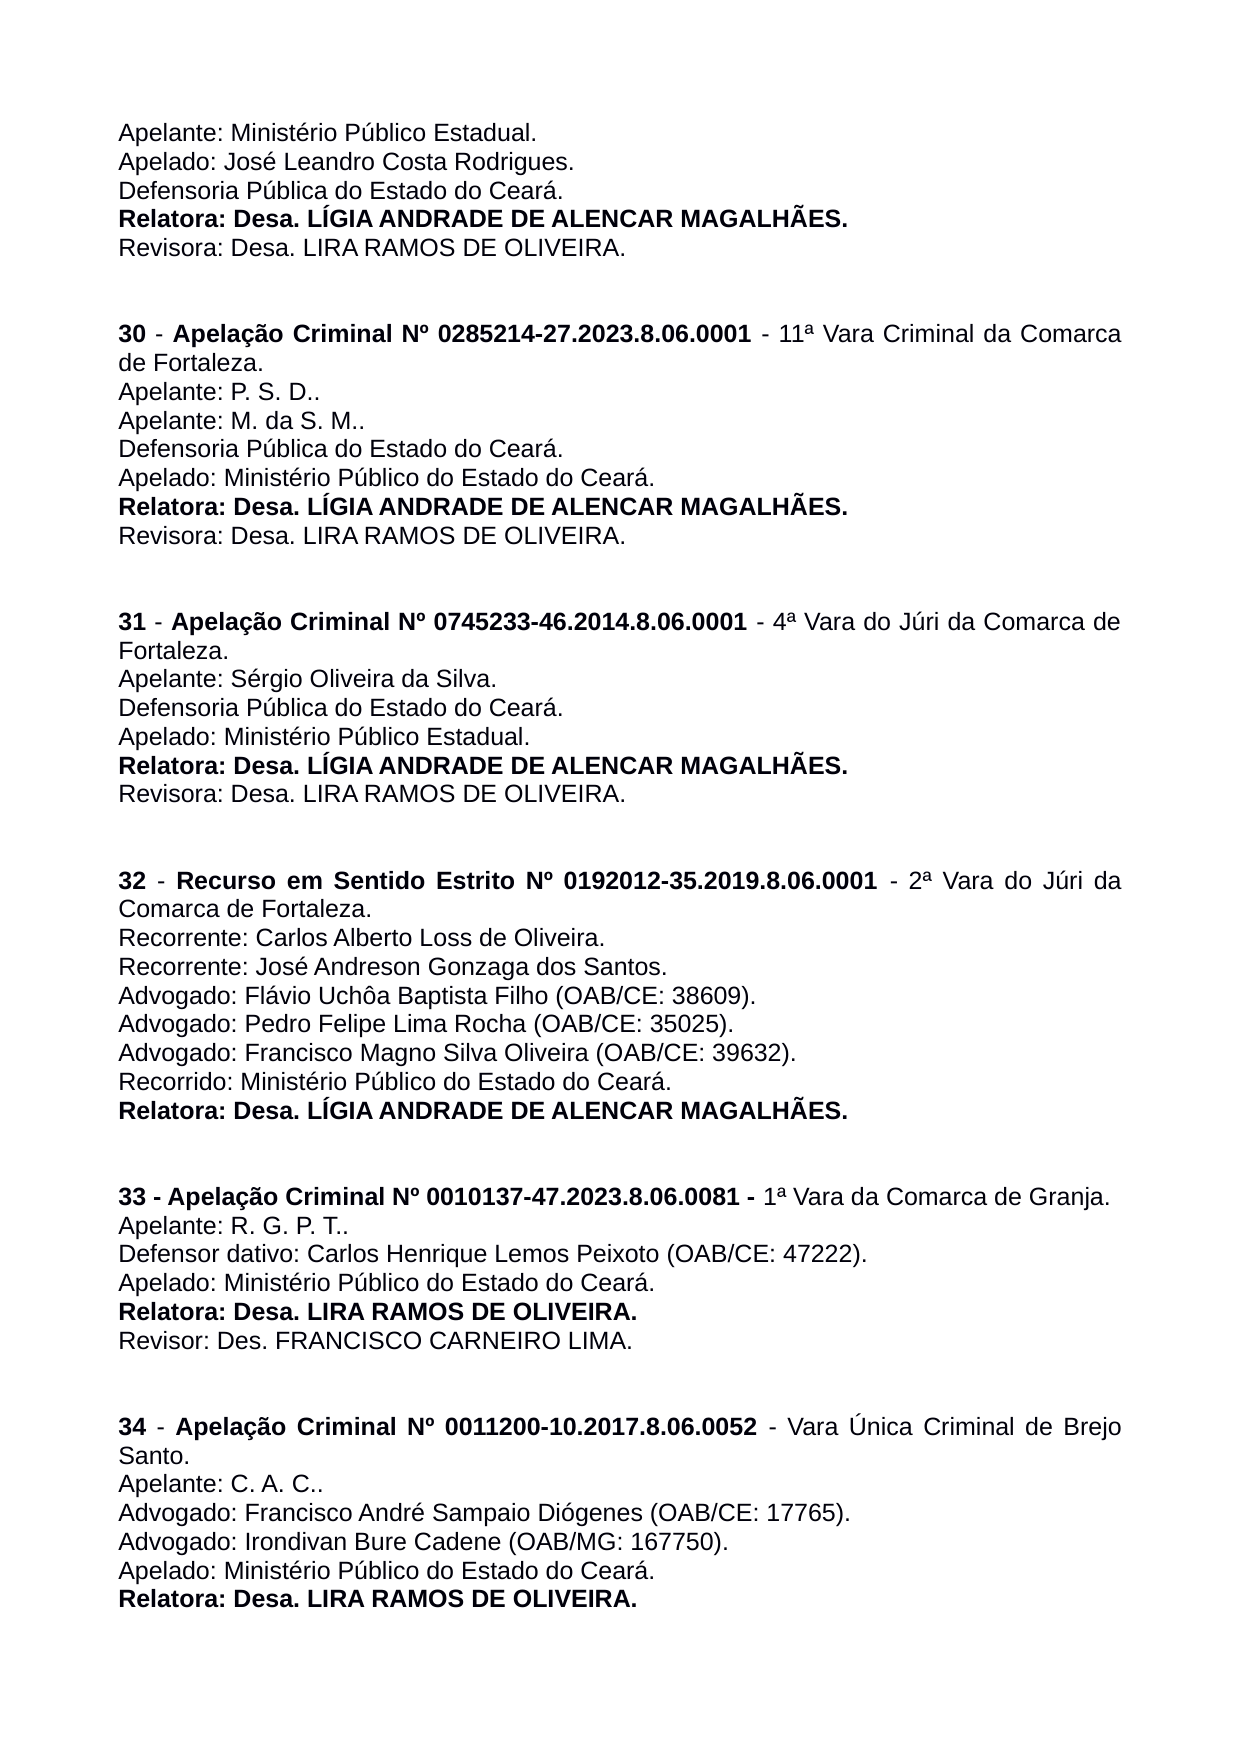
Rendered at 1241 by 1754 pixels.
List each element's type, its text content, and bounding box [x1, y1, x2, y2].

text Revisor: Des. FRANCISCO CARNEIRO LIMA. [118, 1326, 1122, 1354]
text Defensor dativo: Carlos Henrique Lemos Peixoto (OAB/CE: 47222). [118, 1239, 1122, 1268]
text 33 - Apelação Criminal Nº 0010137-47.2023.8.06.0081 - 1ª Vara da Comarca de Granja. [118, 1182, 1122, 1211]
text Revisora: Desa. LIRA RAMOS DE OLIVEIRA. [118, 779, 1122, 808]
text Defensoria Pública do Estado do Ceará. [118, 693, 1122, 722]
text Relatora: Desa. LÍGIA ANDRADE DE ALENCAR MAGALHÃES. [118, 492, 1122, 521]
text Relatora: Desa. LÍGIA ANDRADE DE ALENCAR MAGALHÃES. [118, 1096, 1122, 1124]
text Relatora: Desa. LÍGIA ANDRADE DE ALENCAR MAGALHÃES. [118, 204, 1122, 233]
text Advogado: Pedro Felipe Lima Rocha (OAB/CE: 35025). [118, 1009, 1122, 1038]
text 34 - Apelação Criminal Nº 0011200-10.2017.8.06.0052 - Vara Única Criminal de Brejo Santo. [118, 1412, 1122, 1469]
text Apelante: Ministério Público Estadual. [118, 118, 1122, 147]
text Relatora: Desa. LÍGIA ANDRADE DE ALENCAR MAGALHÃES. [118, 751, 1122, 779]
text Apelado: Ministério Público do Estado do Ceará. [118, 1556, 1122, 1584]
text 31 - Apelação Criminal Nº 0745233-46.2014.8.06.0001 - 4ª Vara do Júri da Comarca de Fortaleza. [118, 607, 1122, 664]
text Advogado: Francisco Magno Silva Oliveira (OAB/CE: 39632). [118, 1038, 1122, 1067]
text Defensoria Pública do Estado do Ceará. [118, 176, 1122, 204]
text Revisora: Desa. LIRA RAMOS DE OLIVEIRA. [118, 521, 1122, 549]
text Recorrente: José Andreson Gonzaga dos Santos. [118, 952, 1122, 981]
text Recorrente: Carlos Alberto Loss de Oliveira. [118, 923, 1122, 952]
text Apelado: Ministério Público Estadual. [118, 722, 1122, 751]
text Apelante: R. G. P. T.. [118, 1211, 1122, 1239]
text Recorrido: Ministério Público do Estado do Ceará. [118, 1067, 1122, 1096]
text Apelante: M. da S. M.. [118, 406, 1122, 434]
text 30 - Apelação Criminal Nº 0285214-27.2023.8.06.0001 - 11ª Vara Criminal da Comarca de Fortaleza. [118, 319, 1122, 377]
text 32 - Recurso em Sentido Estrito Nº 0192012-35.2019.8.06.0001 - 2ª Vara do Júri da Comarca de Fortaleza. [118, 866, 1122, 923]
text Apelado: Ministério Público do Estado do Ceará. [118, 1268, 1122, 1297]
text Apelante: P. S. D.. [118, 377, 1122, 406]
text Apelante: C. A. C.. [118, 1469, 1122, 1498]
text Defensoria Pública do Estado do Ceará. [118, 434, 1122, 463]
text Relatora: Desa. LIRA RAMOS DE OLIVEIRA. [118, 1584, 1122, 1613]
text Advogado: Flávio Uchôa Baptista Filho (OAB/CE: 38609). [118, 981, 1122, 1009]
text Advogado: Irondivan Bure Cadene (OAB/MG: 167750). [118, 1527, 1122, 1556]
text Apelante: Sérgio Oliveira da Silva. [118, 664, 1122, 693]
text Apelado: Ministério Público do Estado do Ceará. [118, 463, 1122, 492]
text Revisora: Desa. LIRA RAMOS DE OLIVEIRA. [118, 233, 1122, 262]
text Apelado: José Leandro Costa Rodrigues. [118, 147, 1122, 176]
text Advogado: Francisco André Sampaio Diógenes (OAB/CE: 17765). [118, 1498, 1122, 1527]
text Relatora: Desa. LIRA RAMOS DE OLIVEIRA. [118, 1297, 1122, 1326]
